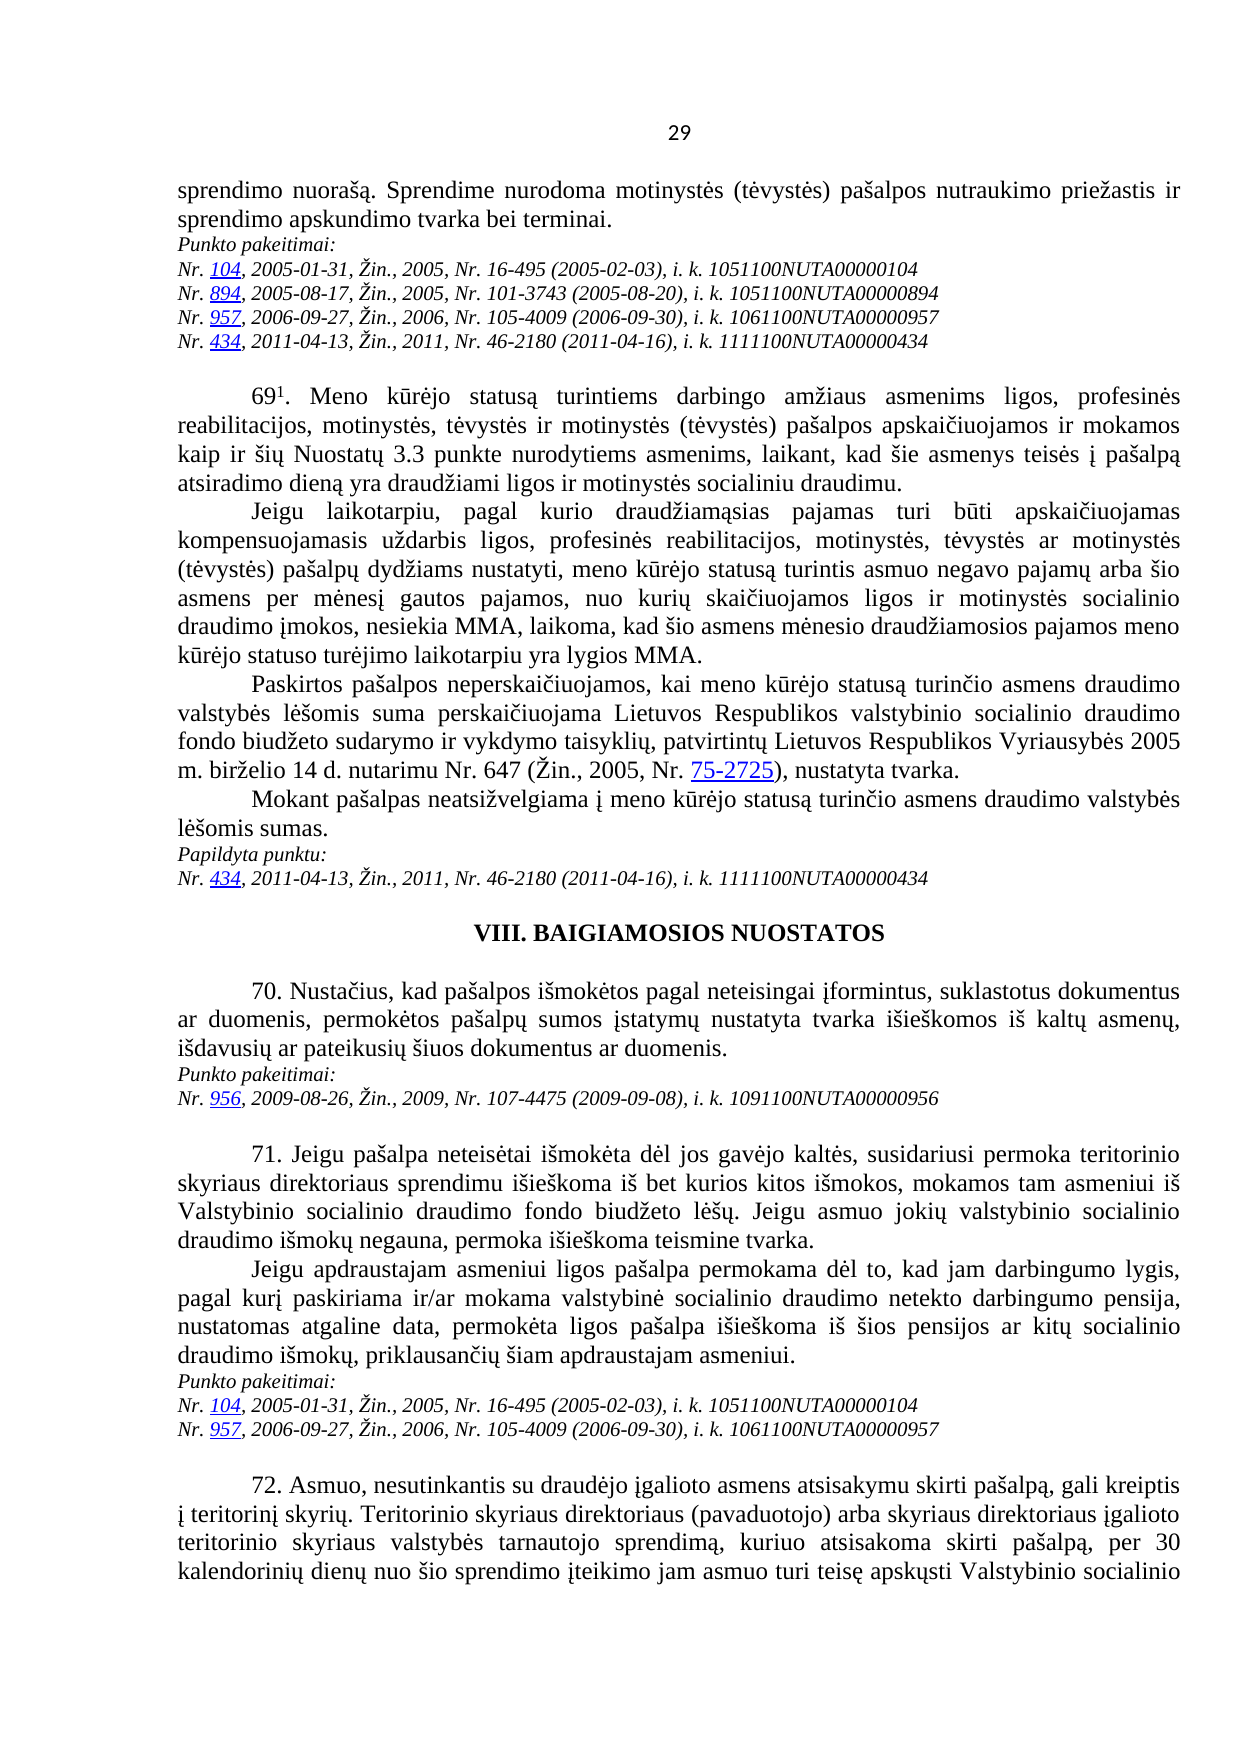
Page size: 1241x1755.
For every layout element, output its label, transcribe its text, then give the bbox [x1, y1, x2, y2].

text Nr. 104, 2005-01-31, Žin., 2005, Nr. 16-495 (2005-02-03), i. k. 1051100NUTA00000104 [177, 1393, 1181, 1417]
text sprendimo nuorašą. Sprendime nurodoma motinystės (tėvystės) pašalpos nutraukimo priežastis ir sprendimo apskundimo tvarka bei terminai. [177, 175, 1181, 232]
text Nr. 434, 2011-04-13, Žin., 2011, Nr. 46-2180 (2011-04-16), i. k. 1111100NUTA00000434 [177, 866, 1181, 889]
text Jeigu apdraustajam asmeniui ligos pašalpa permokama dėl to, kad jam darbingumo lygis, pagal kurį paskiriama ir/ar mokama valstybinė socialinio draudimo netekto darbingumo pensija, nustatomas atgaline data, permokėta ligos pašalpa išieškoma iš šios pensijos ar kitų socialinio draudimo išmokų, priklausančių šiam apdraustajam asmeniui. [177, 1254, 1181, 1369]
text Paskirtos pašalpos neperskaičiuojamos, kai meno kūrėjo statusą turinčio asmens draudimo valstybės lėšomis suma perskaičiuojama Lietuvos Respublikos valstybinio socialinio draudimo fondo biudžeto sudarymo ir vykdymo taisyklių, patvirtintų Lietuvos Respublikos Vyriausybės 2005 m. birželio 14 d. nutarimu Nr. 647 (Žin., 2005, Nr. 75-2725), nustatyta tvarka. [177, 669, 1181, 784]
text Nr. 894, 2005-08-17, Žin., 2005, Nr. 101-3743 (2005-08-20), i. k. 1051100NUTA00000894 [177, 281, 1181, 304]
text Punkto pakeitimai: [177, 232, 1181, 256]
subtitle VIII. BAIGIAMOSIOS NUOSTATOS [177, 918, 1181, 947]
text Nr. 957, 2006-09-27, Žin., 2006, Nr. 105-4009 (2006-09-30), i. k. 1061100NUTA00000957 [177, 1417, 1181, 1441]
text 72. Asmuo, nesutinkantis su draudėjo įgalioto asmens atsisakymu skirti pašalpą, gali kreiptis į teritorinį skyrių. Teritorinio skyriaus direktoriaus (pavaduotojo) arba skyriaus direktoriaus įgalioto teritorinio skyriaus valstybės tarnautojo sprendimą, kuriuo atsisakoma skirti pašalpą, per 30 kalendorinių dienų nuo šio sprendimo įteikimo jam asmuo turi teisę apskųsti Valstybinio socialinio [177, 1470, 1181, 1585]
text Punkto pakeitimai: [177, 1062, 1181, 1086]
text Nr. 956, 2009-08-26, Žin., 2009, Nr. 107-4475 (2009-09-08), i. k. 1091100NUTA00000956 [177, 1086, 1181, 1110]
text Nr. 104, 2005-01-31, Žin., 2005, Nr. 16-495 (2005-02-03), i. k. 1051100NUTA00000104 [177, 256, 1181, 281]
text Papildyta punktu: [177, 841, 1181, 866]
text Jeigu laikotarpiu, pagal kurio draudžiamąsias pajamas turi būti apskaičiuojamas kompensuojamasis uždarbis ligos, profesinės reabilitacijos, motinystės, tėvystės ar motinystės (tėvystės) pašalpų dydžiams nustatyti, meno kūrėjo statusą turintis asmuo negavo pajamų arba šio asmens per mėnesį gautos pajamos, nuo kurių skaičiuojamos ligos ir motinystės socialinio draudimo įmokos, nesiekia MMA, laikoma, kad šio asmens mėnesio draudžiamosios pajamos meno kūrėjo statuso turėjimo laikotarpiu yra lygios MMA. [177, 496, 1181, 669]
text 71. Jeigu pašalpa neteisėtai išmokėta dėl jos gavėjo kaltės, susidariusi permoka teritorinio skyriaus direktoriaus sprendimu išieškoma iš bet kurios kitos išmokos, mokamos tam asmeniui iš Valstybinio socialinio draudimo fondo biudžeto lėšų. Jeigu asmuo jokių valstybinio socialinio draudimo išmokų negauna, permoka išieškoma teismine tvarka. [177, 1139, 1181, 1254]
text Nr. 957, 2006-09-27, Žin., 2006, Nr. 105-4009 (2006-09-30), i. k. 1061100NUTA00000957 [177, 304, 1181, 329]
text Mokant pašalpas neatsižvelgiama į meno kūrėjo statusą turinčio asmens draudimo valstybės lėšomis sumas. [177, 784, 1181, 841]
text Nr. 434, 2011-04-13, Žin., 2011, Nr. 46-2180 (2011-04-16), i. k. 1111100NUTA00000434 [177, 329, 1181, 353]
text 70. Nustačius, kad pašalpos išmokėtos pagal neteisingai įformintus, suklastotus dokumentus ar duomenis, permokėtos pašalpų sumos įstatymų nustatyta tvarka išieškomos iš kaltų asmenų, išdavusių ar pateikusių šiuos dokumentus ar duomenis. [177, 976, 1181, 1062]
text Punkto pakeitimai: [177, 1369, 1181, 1393]
text 691. Meno kūrėjo statusą turintiems darbingo amžiaus asmenims ligos, profesinės reabilitacijos, motinystės, tėvystės ir motinystės (tėvystės) pašalpos apskaičiuojamos ir mokamos kaip ir šių Nuostatų 3.3 punkte nurodytiems asmenims, laikant, kad šie asmenys teisės į pašalpą atsiradimo dieną yra draudžiami ligos ir motinystės socialiniu draudimu. [177, 381, 1181, 496]
